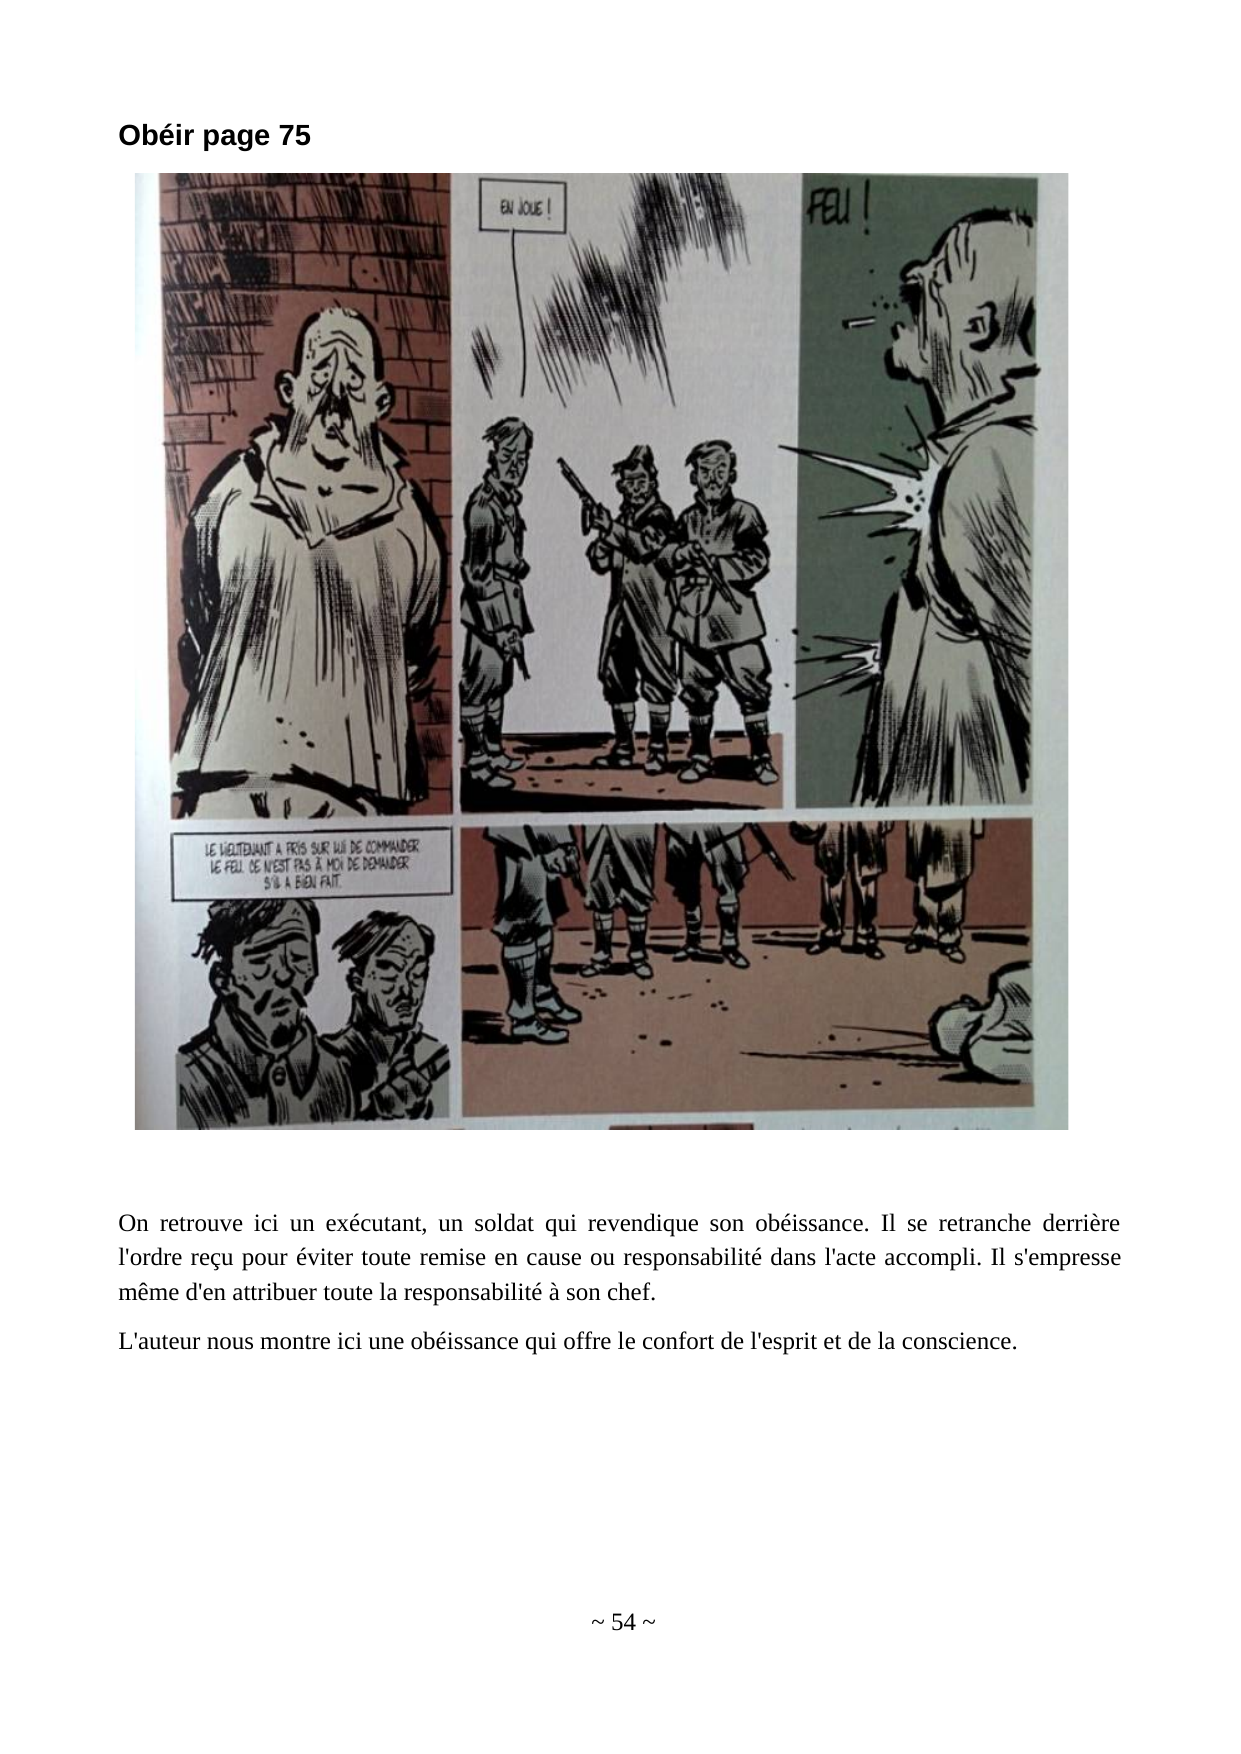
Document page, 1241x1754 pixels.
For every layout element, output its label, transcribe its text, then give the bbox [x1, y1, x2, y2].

subtitle Obéir page 75 [118, 118, 1122, 152]
picture [134, 173, 1069, 1130]
text On retrouve ici un exécutant, un soldat qui revendique son obéissance. Il se retranche derrière l'ordre reçu pour éviter toute remise en cause ou responsabilité dans l'acte accompli. Il s'empresse même d'en attribuer toute la responsabilité à son chef. [118, 1208, 1122, 1306]
text L'auteur nous montre ici une obéissance qui offre le confort de l'esprit et de la conscience. [118, 1326, 1122, 1355]
